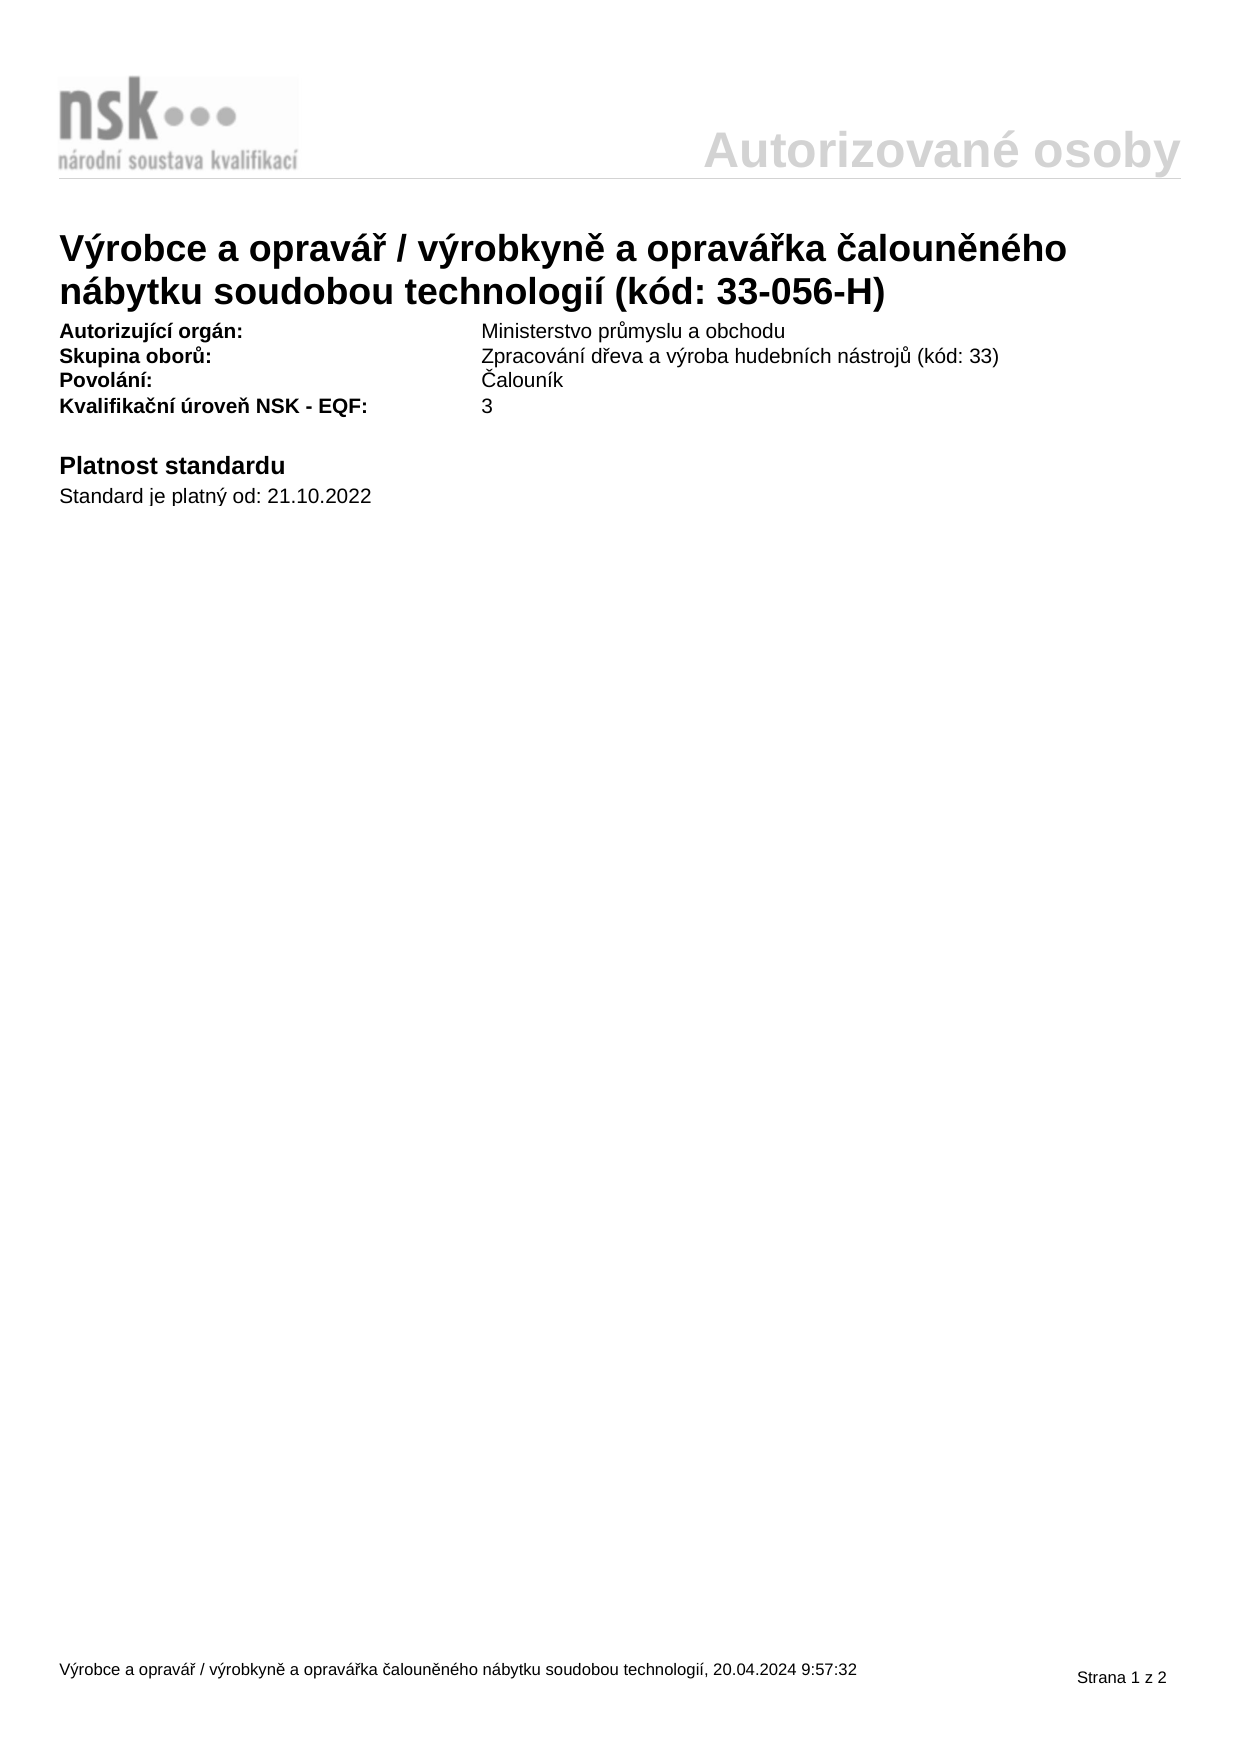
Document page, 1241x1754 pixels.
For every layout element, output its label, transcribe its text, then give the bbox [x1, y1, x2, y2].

table_cell [119, 418, 481, 447]
table_cell [860, 506, 886, 806]
table_cell [626, 1384, 860, 1659]
table_cell [1167, 506, 1181, 806]
table_cell [119, 196, 481, 224]
table_cell [119, 172, 481, 178]
table_cell Výrobce a opravář / výrobkyně a opravářka čalouněného nábytku soudobou technologií (kód: 33-056-H) [59, 224, 1181, 313]
table_cell [481, 418, 617, 447]
table_cell [860, 806, 886, 1106]
table_cell [886, 313, 1167, 319]
table_cell [618, 313, 626, 319]
table_cell [59, 806, 119, 1106]
table_cell [1167, 1106, 1181, 1383]
table_cell [59, 1384, 119, 1659]
table_cell [119, 506, 481, 806]
table_cell [1167, 1660, 1181, 1696]
table_cell Čalouník [481, 368, 1181, 393]
table_cell Výrobce a opravář / výrobkyně a opravářka čalouněného nábytku soudobou technologií, 20.04.2024 9:57:32 [59, 1660, 860, 1696]
table_header Autorizované osoby [626, 59, 1181, 178]
table_cell [481, 806, 617, 1106]
table_cell [59, 179, 1181, 196]
table_cell [618, 506, 626, 806]
table_cell [626, 418, 860, 447]
table_cell [481, 196, 617, 224]
table_cell [1167, 313, 1181, 319]
table_cell [626, 806, 860, 1106]
table_cell Platnost standardu [59, 448, 1181, 483]
table_cell [1167, 1384, 1181, 1659]
table_cell [481, 313, 617, 319]
table_cell [860, 1384, 886, 1659]
table_cell [481, 506, 617, 806]
table_cell 3 [481, 394, 1181, 417]
table_cell [886, 806, 1167, 1106]
table_cell [481, 1106, 617, 1383]
table_cell Standard je platný od: 21.10.2022 [59, 484, 1181, 506]
table_cell Zpracování dřeva a výroba hudebních nástrojů (kód: 33) [481, 344, 1181, 368]
table_cell [618, 1384, 626, 1659]
table_cell [886, 1384, 1167, 1659]
table_cell Strana 1 z 2 [860, 1660, 1167, 1696]
table_cell [626, 506, 860, 806]
table_cell Povolání: [59, 368, 481, 392]
table_cell [618, 196, 626, 224]
table_cell [119, 1384, 481, 1659]
table_cell [626, 196, 860, 224]
table_cell [59, 172, 119, 178]
table_cell [59, 506, 119, 806]
table_cell [860, 418, 886, 447]
table_cell [59, 196, 119, 224]
table_cell Ministerstvo průmyslu a obchodu [481, 319, 1181, 344]
table_cell [618, 806, 626, 1106]
table_cell [481, 1384, 617, 1659]
table_cell [618, 172, 626, 178]
table_cell [860, 1106, 886, 1383]
table_cell [618, 1106, 626, 1383]
table_cell [860, 196, 886, 224]
table_cell [626, 1106, 860, 1383]
table_cell [119, 806, 481, 1106]
table_cell [886, 1106, 1167, 1383]
table_cell Kvalifikační úroveň NSK - EQF: [59, 394, 481, 417]
table_cell [119, 313, 481, 319]
picture [57, 59, 619, 172]
table_cell [1167, 196, 1181, 224]
table_cell [59, 1106, 119, 1383]
table_cell Autorizující orgán: [59, 319, 481, 343]
table_cell [618, 418, 626, 447]
table_cell [860, 313, 886, 319]
table_cell [59, 418, 119, 447]
table_cell [1167, 806, 1181, 1106]
table_cell [626, 313, 860, 319]
table_cell [59, 313, 119, 319]
table_cell [886, 196, 1167, 224]
table_cell [119, 1106, 481, 1383]
table_cell [886, 418, 1167, 447]
table_cell [481, 172, 617, 178]
table_cell [886, 506, 1167, 806]
table_cell Skupina oborů: [59, 344, 481, 368]
table_header [619, 59, 626, 172]
table_cell [1167, 418, 1181, 447]
